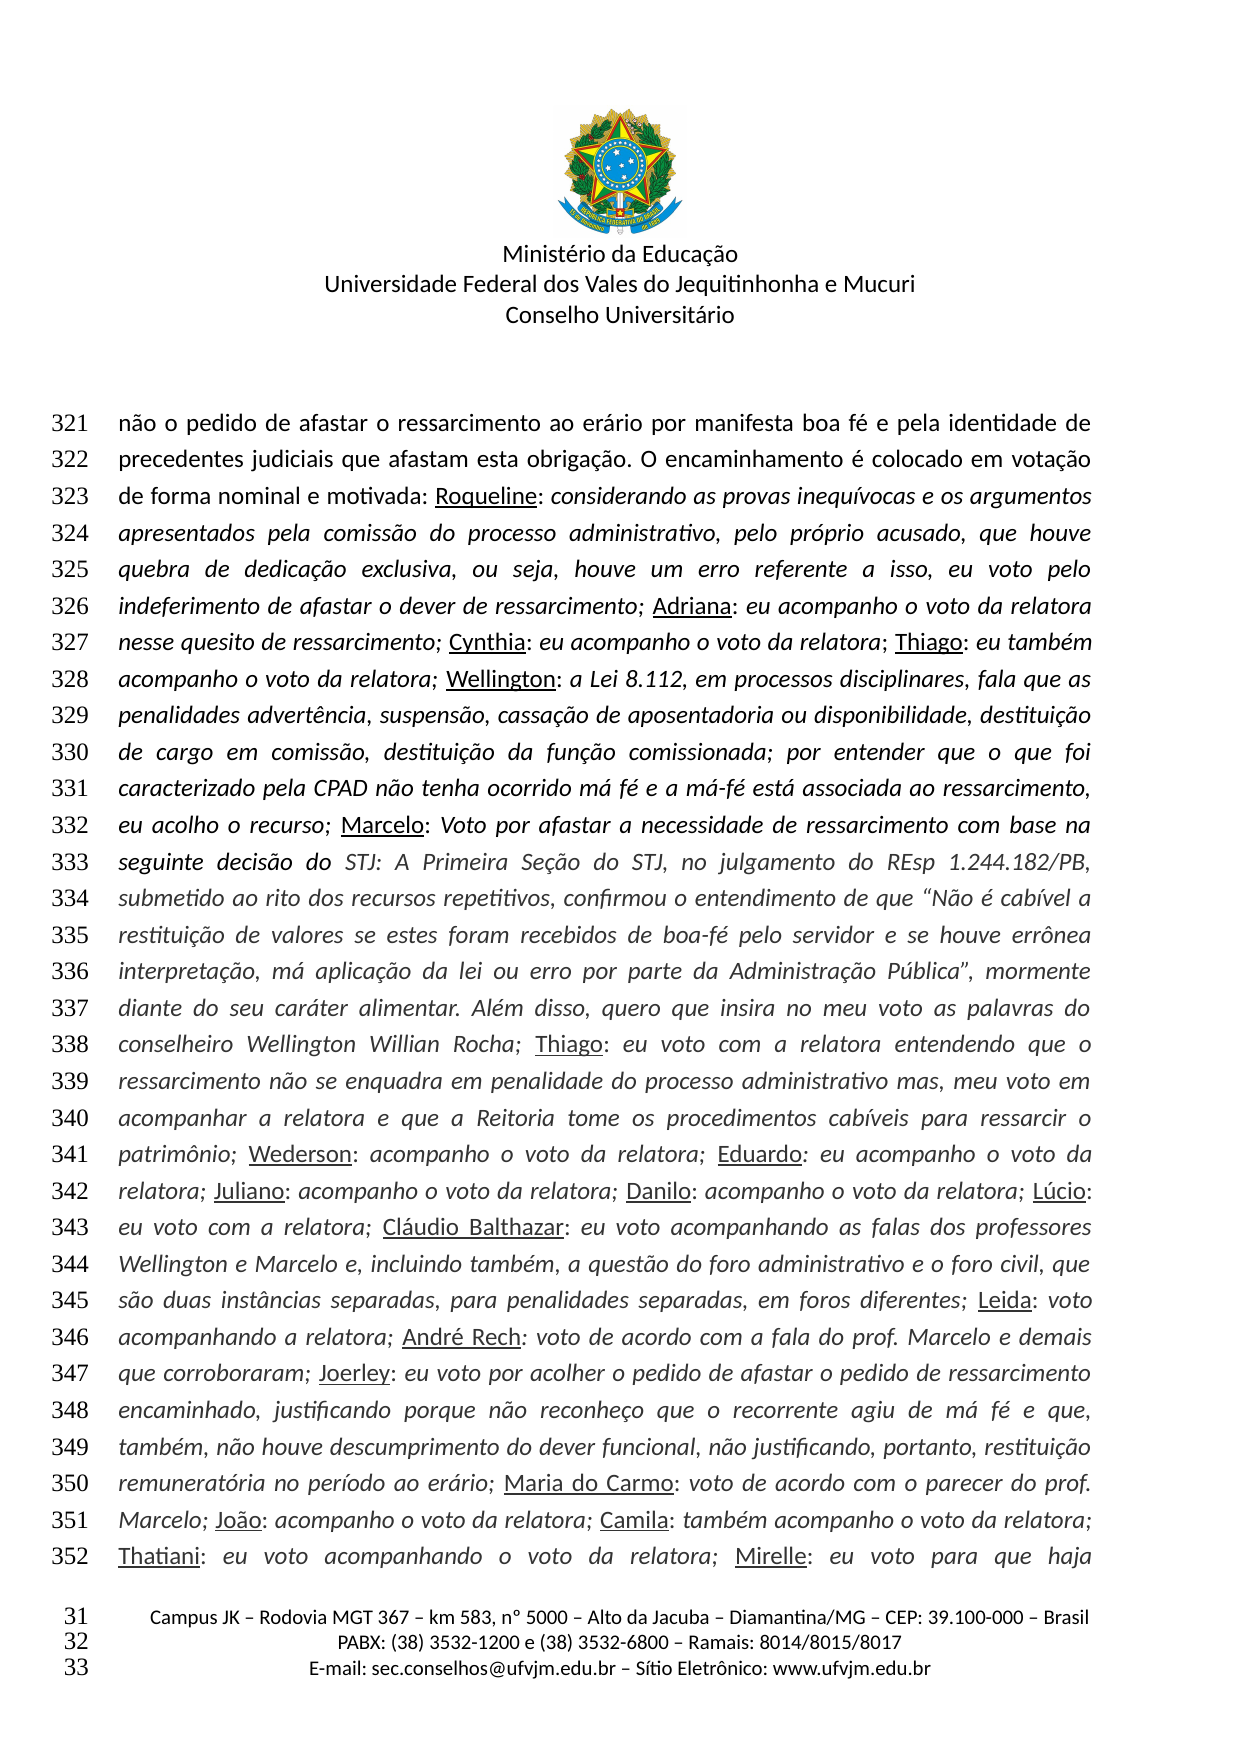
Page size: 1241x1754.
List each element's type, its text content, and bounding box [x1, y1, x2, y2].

text não o pedido de afastar o ressarcimento ao erário por manifesta boa fé e pela identidade de precedentes judiciais que afastam esta obrigação. O encaminhamento é colocado em votação de forma nominal e motivada: Roqueline: considerando as provas inequívocas e os argumentos apresentados pela comissão do processo administrativo, pelo próprio acusado, que houve quebra de dedicação exclusiva, ou seja, houve um erro referente a isso, eu voto pelo indeferimento de afastar o dever de ressarcimento; Adriana: eu acompanho o voto da relatora nesse quesito de ressarcimento; Cynthia: eu acompanho o voto da relatora; Thiago: eu também acompanho o voto da relatora; Wellington: a Lei 8.112, em processos disciplinares, fala que as penalidades advertência, suspensão, cassação de aposentadoria ou disponibilidade, destituição de cargo em comissão, destituição da função comissionada; por entender que o que foi caracterizado pela CPAD não tenha ocorrido má fé e a má-fé está associada ao ressarcimento, eu acolho o recurso; Marcelo: Voto por afastar a necessidade de ressarcimento com base na seguinte decisão do STJ: A Primeira Seção do STJ, no julgamento do REsp 1.244.182/PB, submetido ao rito dos recursos repetitivos, confirmou o entendimento de que “Não é cabível a restituição de valores se estes foram recebidos de boa-fé pelo servidor e se houve errônea interpretação, má aplicação da lei ou erro por parte da Administração Pública”, mormente diante do seu caráter alimentar. Além disso, quero que insira no meu voto as palavras do conselheiro Wellington Willian Rocha; Thiago: eu voto com a relatora entendendo que o ressarcimento não se enquadra em penalidade do processo administrativo mas, meu voto em acompanhar a relatora e que a Reitoria tome os procedimentos cabíveis para ressarcir o patrimônio; Wederson: acompanho o voto da relatora; Eduardo: eu acompanho o voto da relatora; Juliano: acompanho o voto da relatora; Danilo: acompanho o voto da relatora; Lúcio: eu voto com a relatora; Cláudio Balthazar: eu voto acompanhando as falas dos professores Wellington e Marcelo e, incluindo também, a questão do foro administrativo e o foro civil, que são duas instâncias separadas, para penalidades separadas, em foros diferentes; Leida: voto acompanhando a relatora; André Rech: voto de acordo com a fala do prof. Marcelo e demais que corroboraram; Joerley: eu voto por acolher o pedido de afastar o pedido de ressarcimento encaminhado, justificando porque não reconheço que o recorrente agiu de má fé e que, também, não houve descumprimento do dever funcional, não justificando, portanto, restituição remuneratória no período ao erário; Maria do Carmo: voto de acordo com o parecer do prof. Marcelo; João: acompanho o voto da relatora; Camila: também acompanho o voto da relatora; Thatiani: eu voto acompanhando o voto da relatora; Mirelle: eu voto para que haja [118, 407, 1093, 1571]
picture [553, 105, 687, 238]
